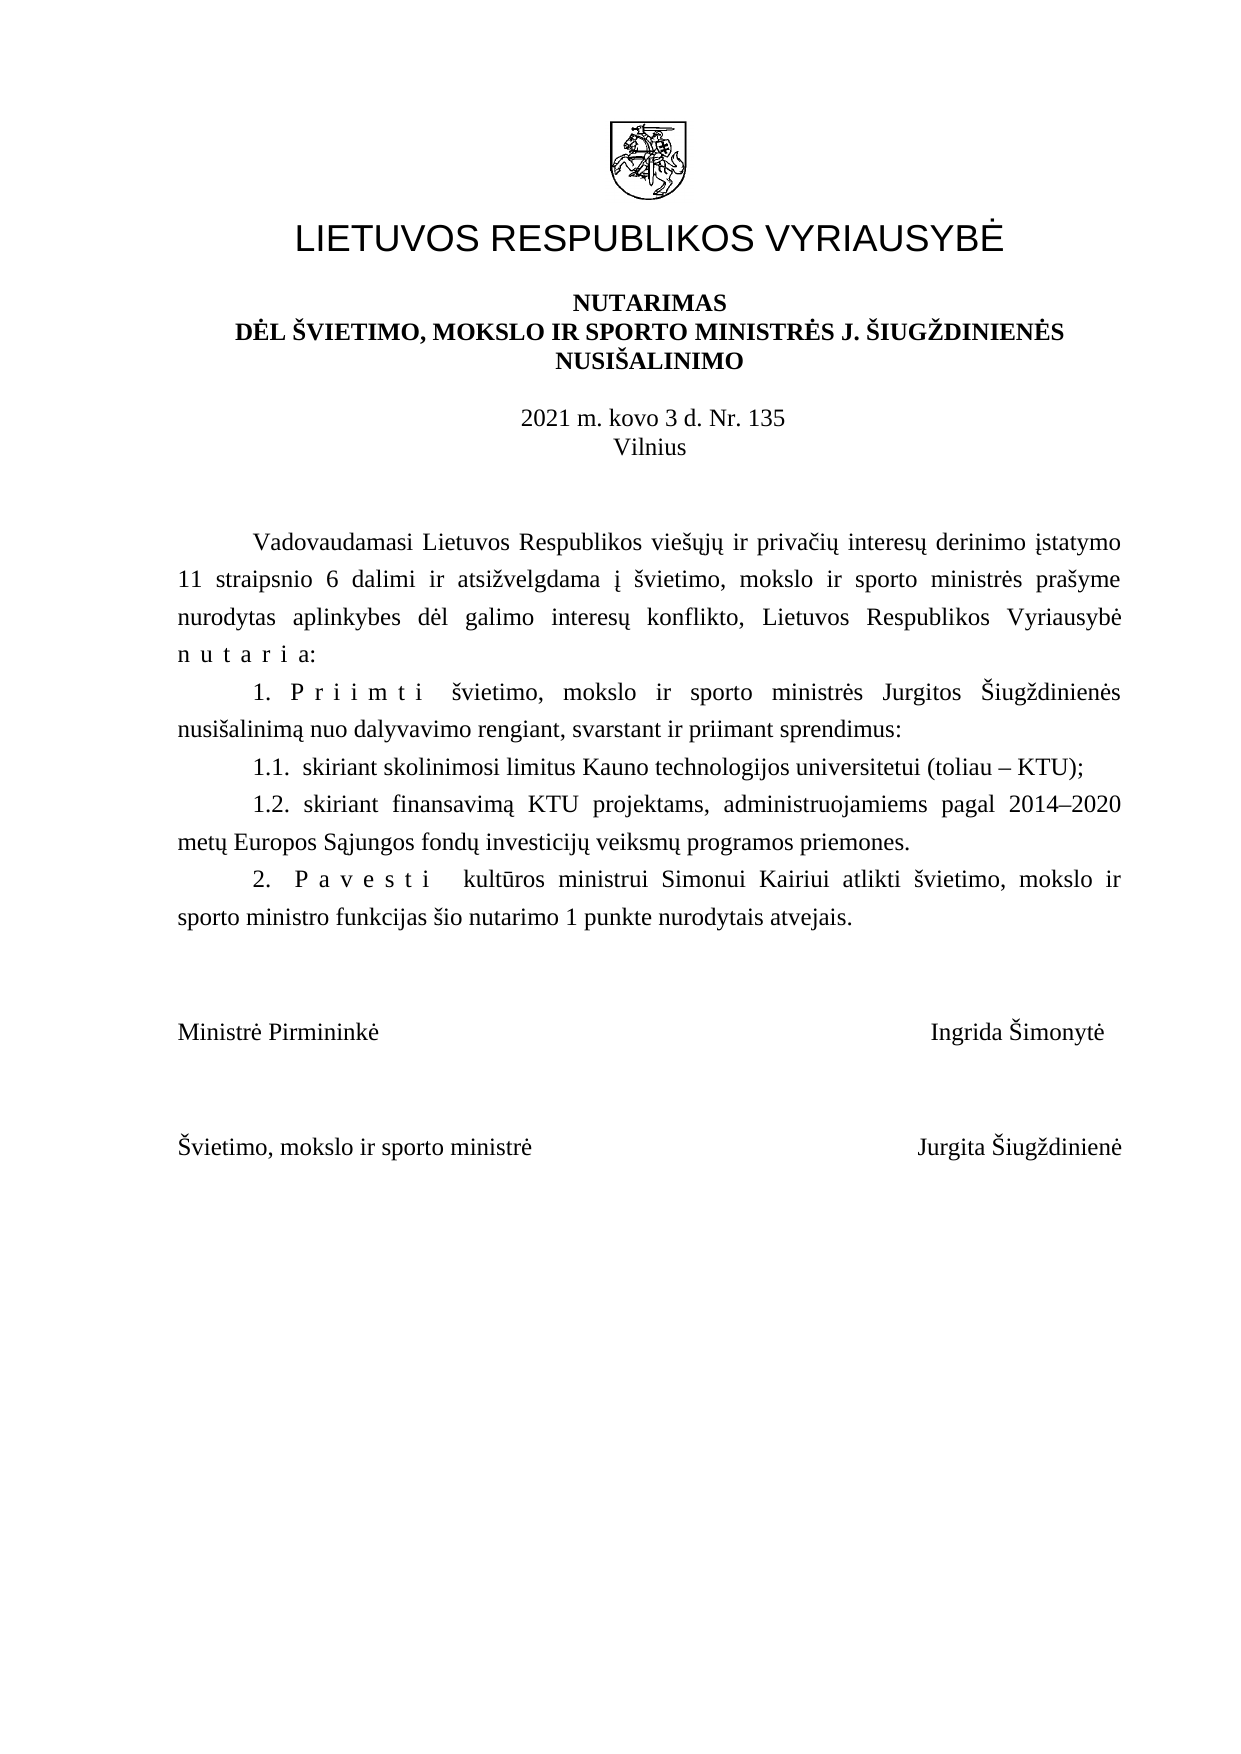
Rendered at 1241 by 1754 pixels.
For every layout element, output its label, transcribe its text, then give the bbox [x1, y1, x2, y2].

text DĖL ŠVIETIMO, MOKSLO IR SPORTO MINISTRĖS J. ŠIUGŽDINIENĖS NUSIŠALINIMO [177, 317, 1122, 374]
text 2. Pavesti kultūros ministrui Simonui Kairiui atlikti švietimo, mokslo ir sporto ministro funkcijas šio nutarimo 1 punkte nurodytais atvejais. [177, 856, 1122, 931]
text Vadovaudamasi Lietuvos Respublikos viešųjų ir privačių interesų derinimo įstatymo 11 straipsnio 6 dalimi ir atsižvelgdama į švietimo, mokslo ir sporto ministrės prašyme nurodytas aplinkybes dėl galimo interesų konflikto, Lietuvos Respublikos Vyriausybė nutaria: [177, 518, 1122, 668]
text NUTARIMAS [177, 288, 1122, 317]
text Švietimo, mokslo ir sporto ministrė Jurgita Šiugždinienė [177, 1132, 1122, 1161]
text Vilnius [177, 432, 1122, 461]
text 1. Priimti švietimo, mokslo ir sporto ministrės Jurgitos Šiugždinienės nusišalinimą nuo dalyvavimo rengiant, svarstant ir priimant sprendimus: [177, 668, 1122, 743]
text Ministrė Pirmininkė Ingrida Šimonytė [177, 1017, 1122, 1046]
text 1.2. skiriant finansavimą KTU projektams, administruojamiems pagal 2014–2020 metų Europos Sąjungos fondų investicijų veiksmų programos priemones. [177, 781, 1122, 856]
text Lietuvos Respublikos Vyriausybė [177, 216, 1122, 259]
text 2021 m. kovo 3 d. Nr. 135 [177, 403, 1122, 432]
text 1.1. skiriant skolinimosi limitus Kauno technologijos universitetui (toliau – KTU); [177, 743, 1122, 781]
